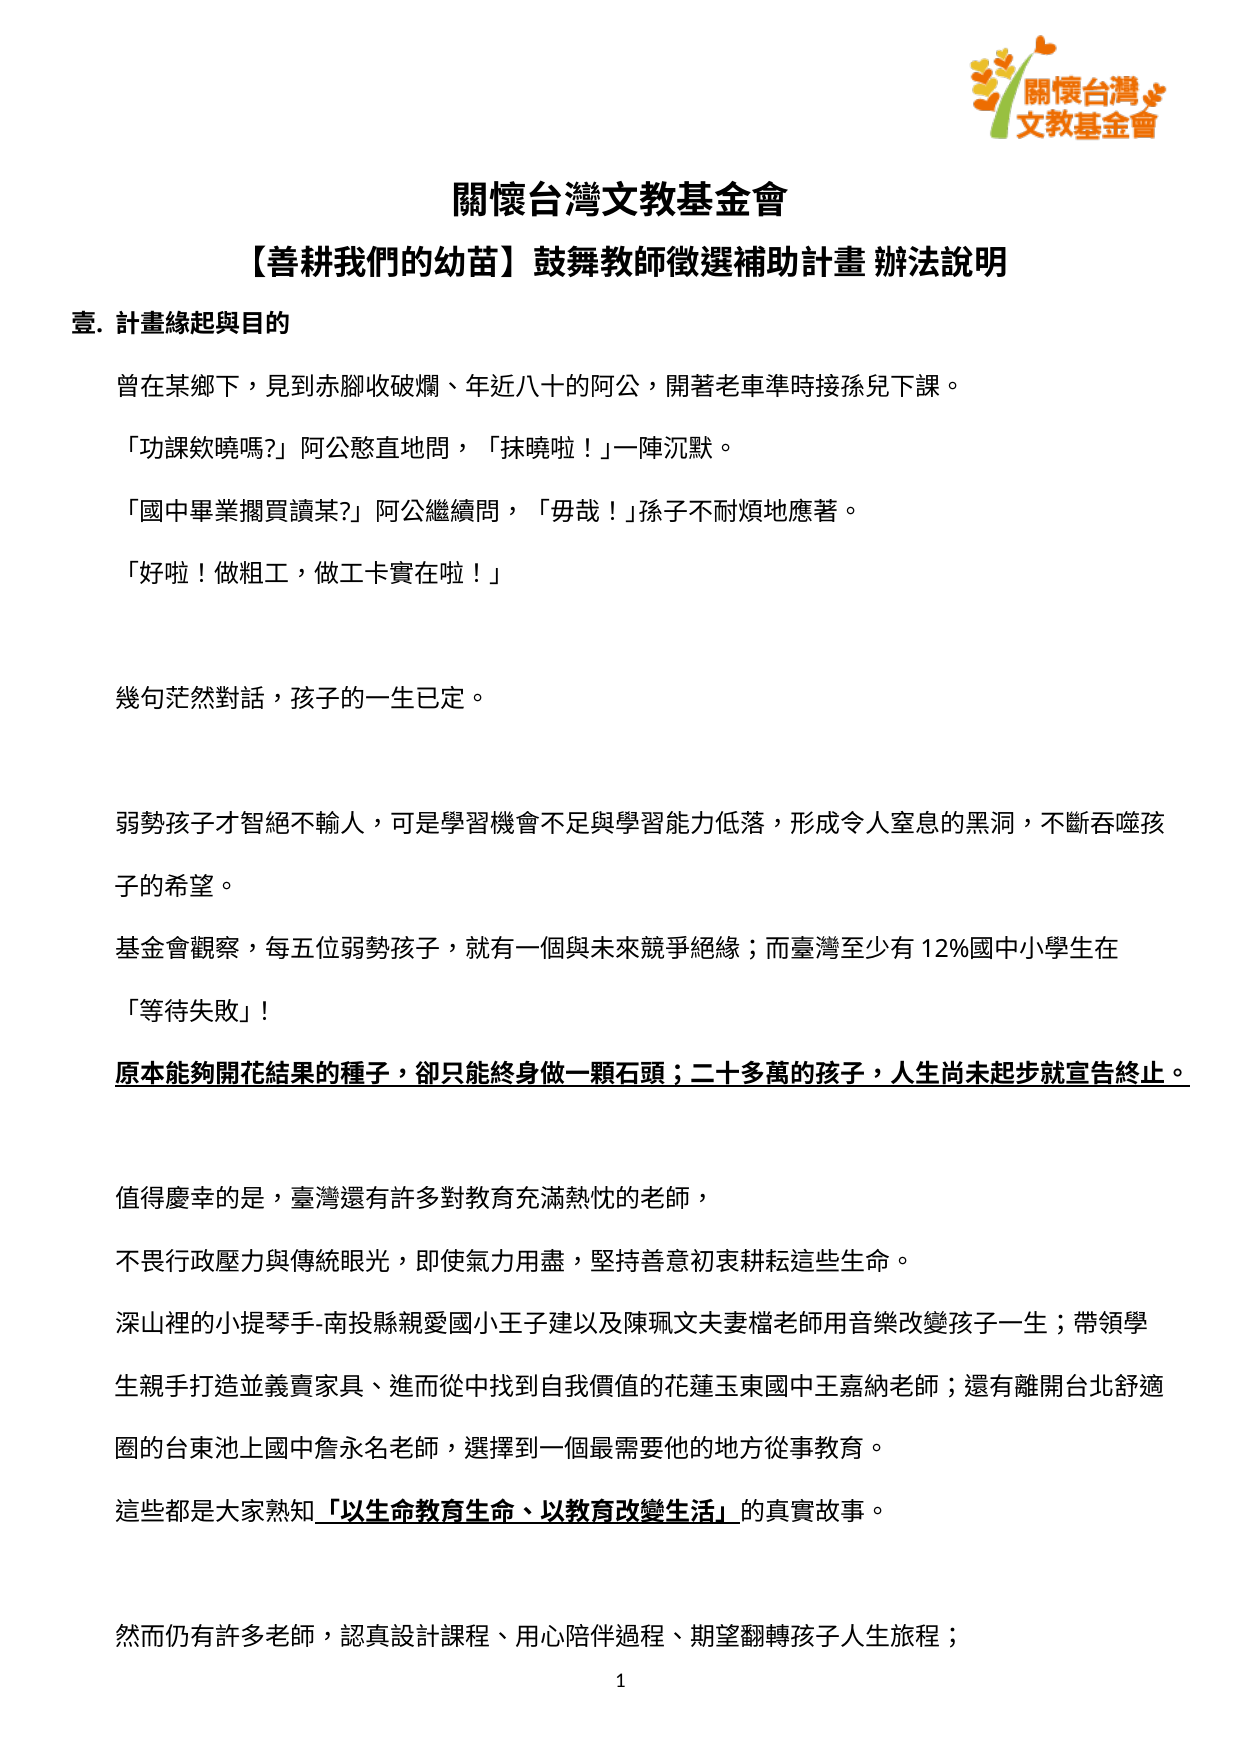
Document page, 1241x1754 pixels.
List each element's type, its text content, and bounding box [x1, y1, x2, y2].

text 值得慶幸的是，臺灣還有許多對教育充滿熱忱的老師， [114, 1155, 1169, 1218]
text 幾句茫然對話，孩子的一生已定。 [114, 655, 1169, 718]
text 然而仍有許多老師，認真設計課程、用心陪伴過程、期望翻轉孩子人生旅程； [114, 1593, 1169, 1655]
text 深山裡的小提琴手-南投縣親愛國小王子建以及陳珮文夫妻檔老師用音樂改變孩子一生；帶領學生親手打造並義賣家具、進而從中找到自我價值的花蓮玉東國中王嘉納老師；還有離開台北舒適圈的台東池上國中詹永名老師，選擇到一個最需要他的地方從事教育。 [114, 1280, 1169, 1468]
list 計畫緣起與目的 [71, 280, 1169, 343]
text 這些都是大家熟知「以生命教育生命、以教育改變生活」的真實故事。 [114, 1468, 1169, 1530]
text 關懷台灣文教基金會 [71, 155, 1169, 218]
text 基金會觀察，每五位弱勢孩子，就有一個與未來競爭絕緣；而臺灣至少有12%國中小學生在「等待失敗｣！ [114, 905, 1169, 1030]
text 不畏行政壓力與傳統眼光，即使氣力用盡，堅持善意初衷耕耘這些生命。 [114, 1218, 1169, 1280]
text 【善耕我們的幼苗】鼓舞教師徵選補助計畫 辦法說明 [71, 218, 1169, 280]
text 弱勢孩子才智絕不輸人，可是學習機會不足與學習能力低落，形成令人窒息的黑洞，不斷吞噬孩子的希望。 [114, 780, 1169, 905]
text 曾在某鄉下，見到赤腳收破爛、年近八十的阿公，開著老車準時接孫兒下課。 「功課欸曉嗎?」阿公憨直地問，「抹曉啦！｣一陣沉默。 「國中畢業擱買讀某?」阿公繼續問，「毋哉！｣孫子不耐煩地應著。 「好啦！做粗工，做工卡實在啦！｣ [114, 343, 1169, 593]
text 原本能夠開花結果的種子，卻只能終身做一顆石頭；二十多萬的孩子，人生尚未起步就宣告終止。 [114, 1030, 1169, 1093]
